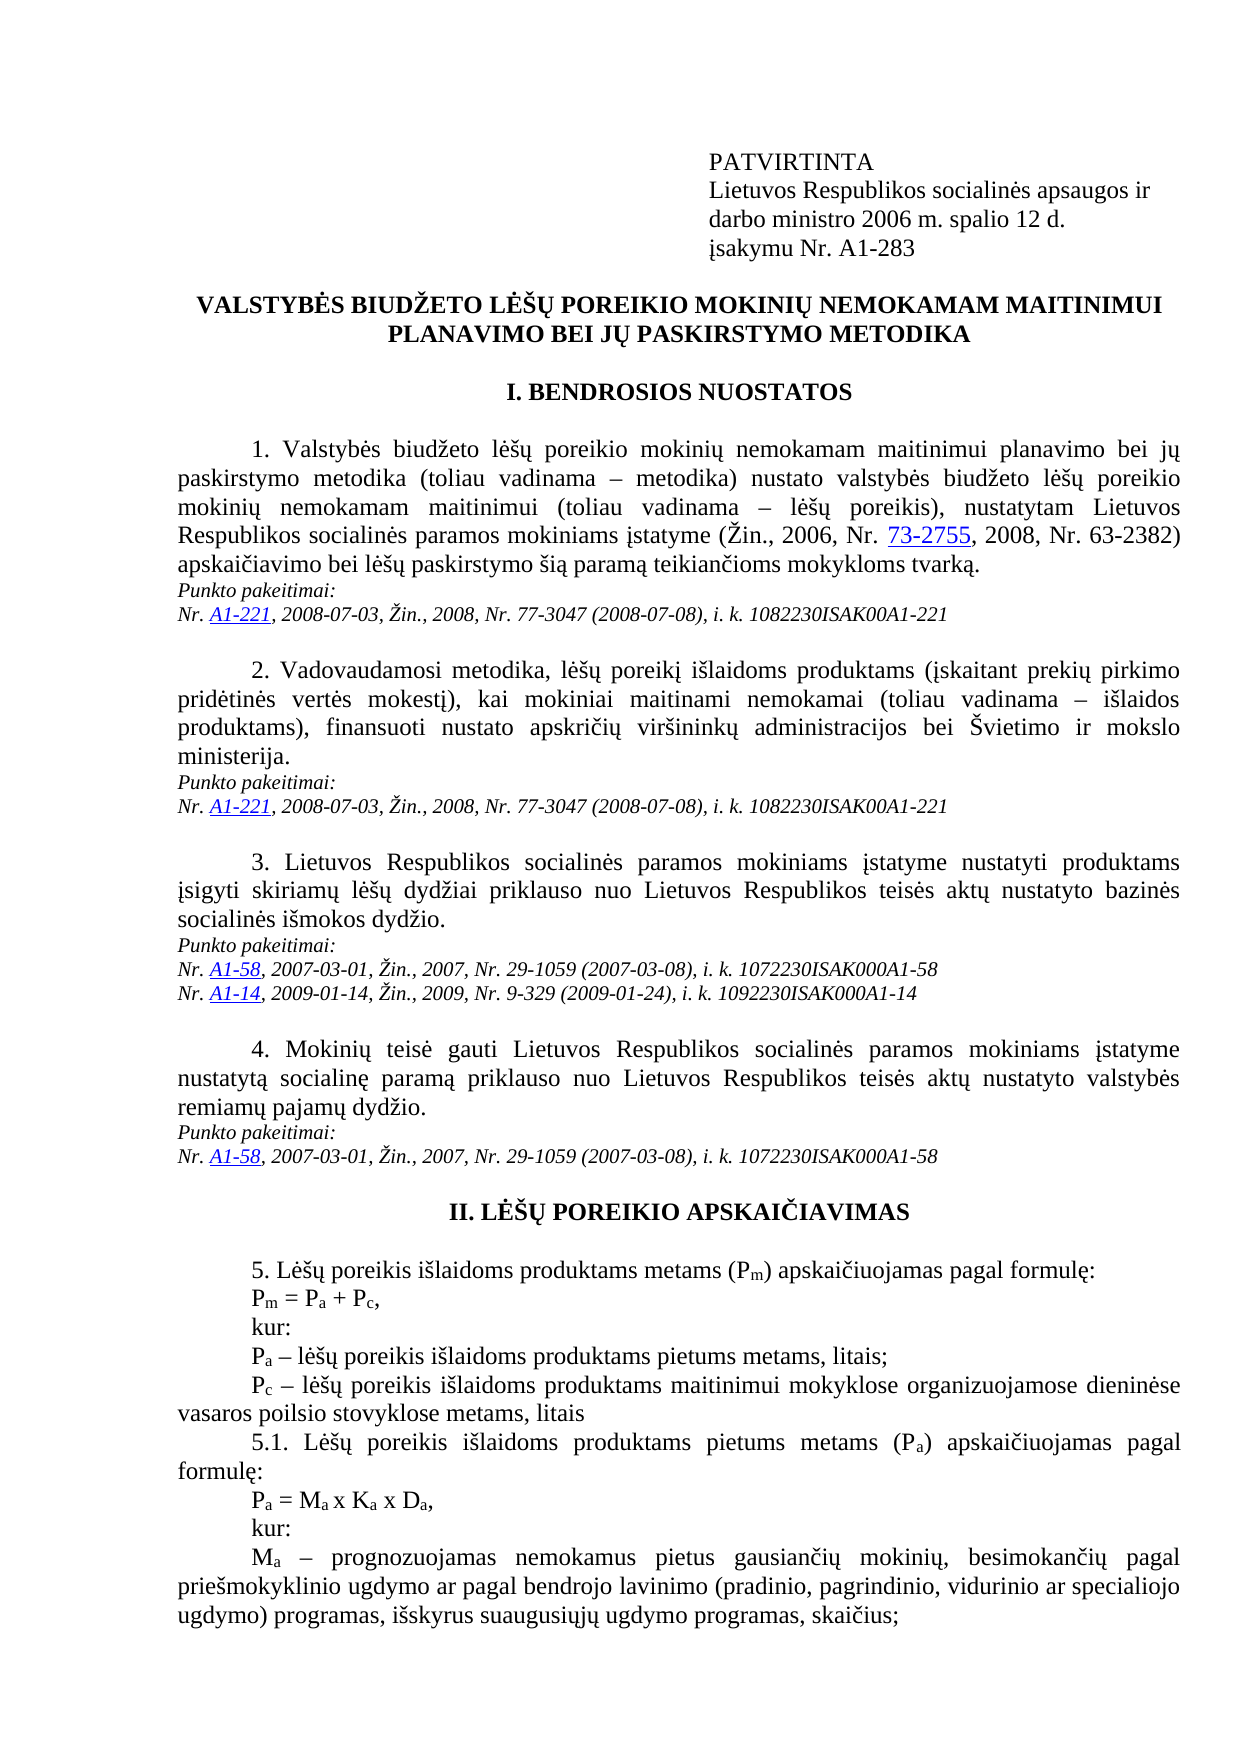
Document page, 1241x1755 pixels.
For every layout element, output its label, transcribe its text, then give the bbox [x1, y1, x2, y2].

text Punkto pakeitimai: [177, 578, 1181, 602]
text Pc – lėšų poreikis išlaidoms produktams maitinimui mokyklose organizuojamose dieninėse vasaros poilsio stovyklose metams, litais [177, 1370, 1181, 1427]
text PATVIRTINTA [177, 147, 1181, 176]
text 3. Lietuvos Respublikos socialinės paramos mokiniams įstatyme nustatyti produktams įsigyti skiriamų lėšų dydžiai priklauso nuo Lietuvos Respublikos teisės aktų nustatyto bazinės socialinės išmokos dydžio. [177, 847, 1181, 933]
text Pa = Ma x Ka x Da, [177, 1485, 1181, 1513]
text Nr. A1-14, 2009-01-14, Žin., 2009, Nr. 9-329 (2009-01-24), i. k. 1092230ISAK000A1-14 [177, 981, 1181, 1005]
text 2. Vadovaudamosi metodika, lėšų poreikį išlaidoms produktams (įskaitant prekių pirkimo pridėtinės vertės mokestį), kai mokiniai maitinami nemokamai (toliau vadinama – išlaidos produktams), finansuoti nustato apskričių viršininkų administracijos bei Švietimo ir mokslo ministerija. [177, 655, 1181, 770]
text 1. Valstybės biudžeto lėšų poreikio mokinių nemokamam maitinimui planavimo bei jų paskirstymo metodika (toliau vadinama – metodika) nustato valstybės biudžeto lėšų poreikio mokinių nemokamam maitinimui (toliau vadinama – lėšų poreikis), nustatytam Lietuvos Respublikos socialinės paramos mokiniams įstatyme (Žin., 2006, Nr. 73-2755, 2008, Nr. 63-2382) apskaičiavimo bei lėšų paskirstymo šią paramą teikiančioms mokykloms tvarką. [177, 434, 1181, 578]
text Nr. A1-58, 2007-03-01, Žin., 2007, Nr. 29-1059 (2007-03-08), i. k. 1072230ISAK000A1-58 [177, 1144, 1181, 1168]
text Nr. A1-221, 2008-07-03, Žin., 2008, Nr. 77-3047 (2008-07-08), i. k. 1082230ISAK00A1-221 [177, 794, 1181, 818]
text 4. Mokinių teisė gauti Lietuvos Respublikos socialinės paramos mokiniams įstatyme nustatytą socialinę paramą priklauso nuo Lietuvos Respublikos teisės aktų nustatyto valstybės remiamų pajamų dydžio. [177, 1034, 1181, 1120]
text Nr. A1-58, 2007-03-01, Žin., 2007, Nr. 29-1059 (2007-03-08), i. k. 1072230ISAK000A1-58 [177, 957, 1181, 981]
text Punkto pakeitimai: [177, 933, 1181, 957]
text I. BENDROSIOS NUOSTATOS [177, 377, 1181, 406]
text Punkto pakeitimai: [177, 1120, 1181, 1144]
text II. LĖŠŲ POREIKIO APSKAIČIAVIMAS [177, 1197, 1181, 1226]
text kur: [177, 1312, 1181, 1341]
text Punkto pakeitimai: [177, 770, 1181, 794]
text kur: [177, 1513, 1181, 1542]
text įsakymu Nr. A1-283 [177, 233, 1181, 262]
text Lietuvos Respublikos socialinės apsaugos ir [177, 176, 1181, 204]
text VALSTYBĖS BIUDŽETO LĖŠŲ POREIKIO MOKINIŲ NEMOKAMAM MAITINIMUI PLANAVIMO BEI JŲ PASKIRSTYMO METODIKA [177, 291, 1181, 348]
text Ma – prognozuojamas nemokamus pietus gausiančių mokinių, besimokančių pagal priešmokyklinio ugdymo ar pagal bendrojo lavinimo (pradinio, pagrindinio, vidurinio ar specialiojo ugdymo) programas, išskyrus suaugusiųjų ugdymo programas, skaičius; [177, 1542, 1181, 1628]
text Pa – lėšų poreikis išlaidoms produktams pietums metams, litais; [177, 1341, 1181, 1370]
text 5.1. Lėšų poreikis išlaidoms produktams pietums metams (Pa) apskaičiuojamas pagal formulę: [177, 1427, 1181, 1485]
text Nr. A1-221, 2008-07-03, Žin., 2008, Nr. 77-3047 (2008-07-08), i. k. 1082230ISAK00A1-221 [177, 602, 1181, 626]
text darbo ministro 2006 m. spalio 12 d. [177, 204, 1181, 233]
text 5. Lėšų poreikis išlaidoms produktams metams (Pm) apskaičiuojamas pagal formulę: [177, 1255, 1181, 1283]
text Pm = Pa + Pc, [177, 1283, 1181, 1312]
